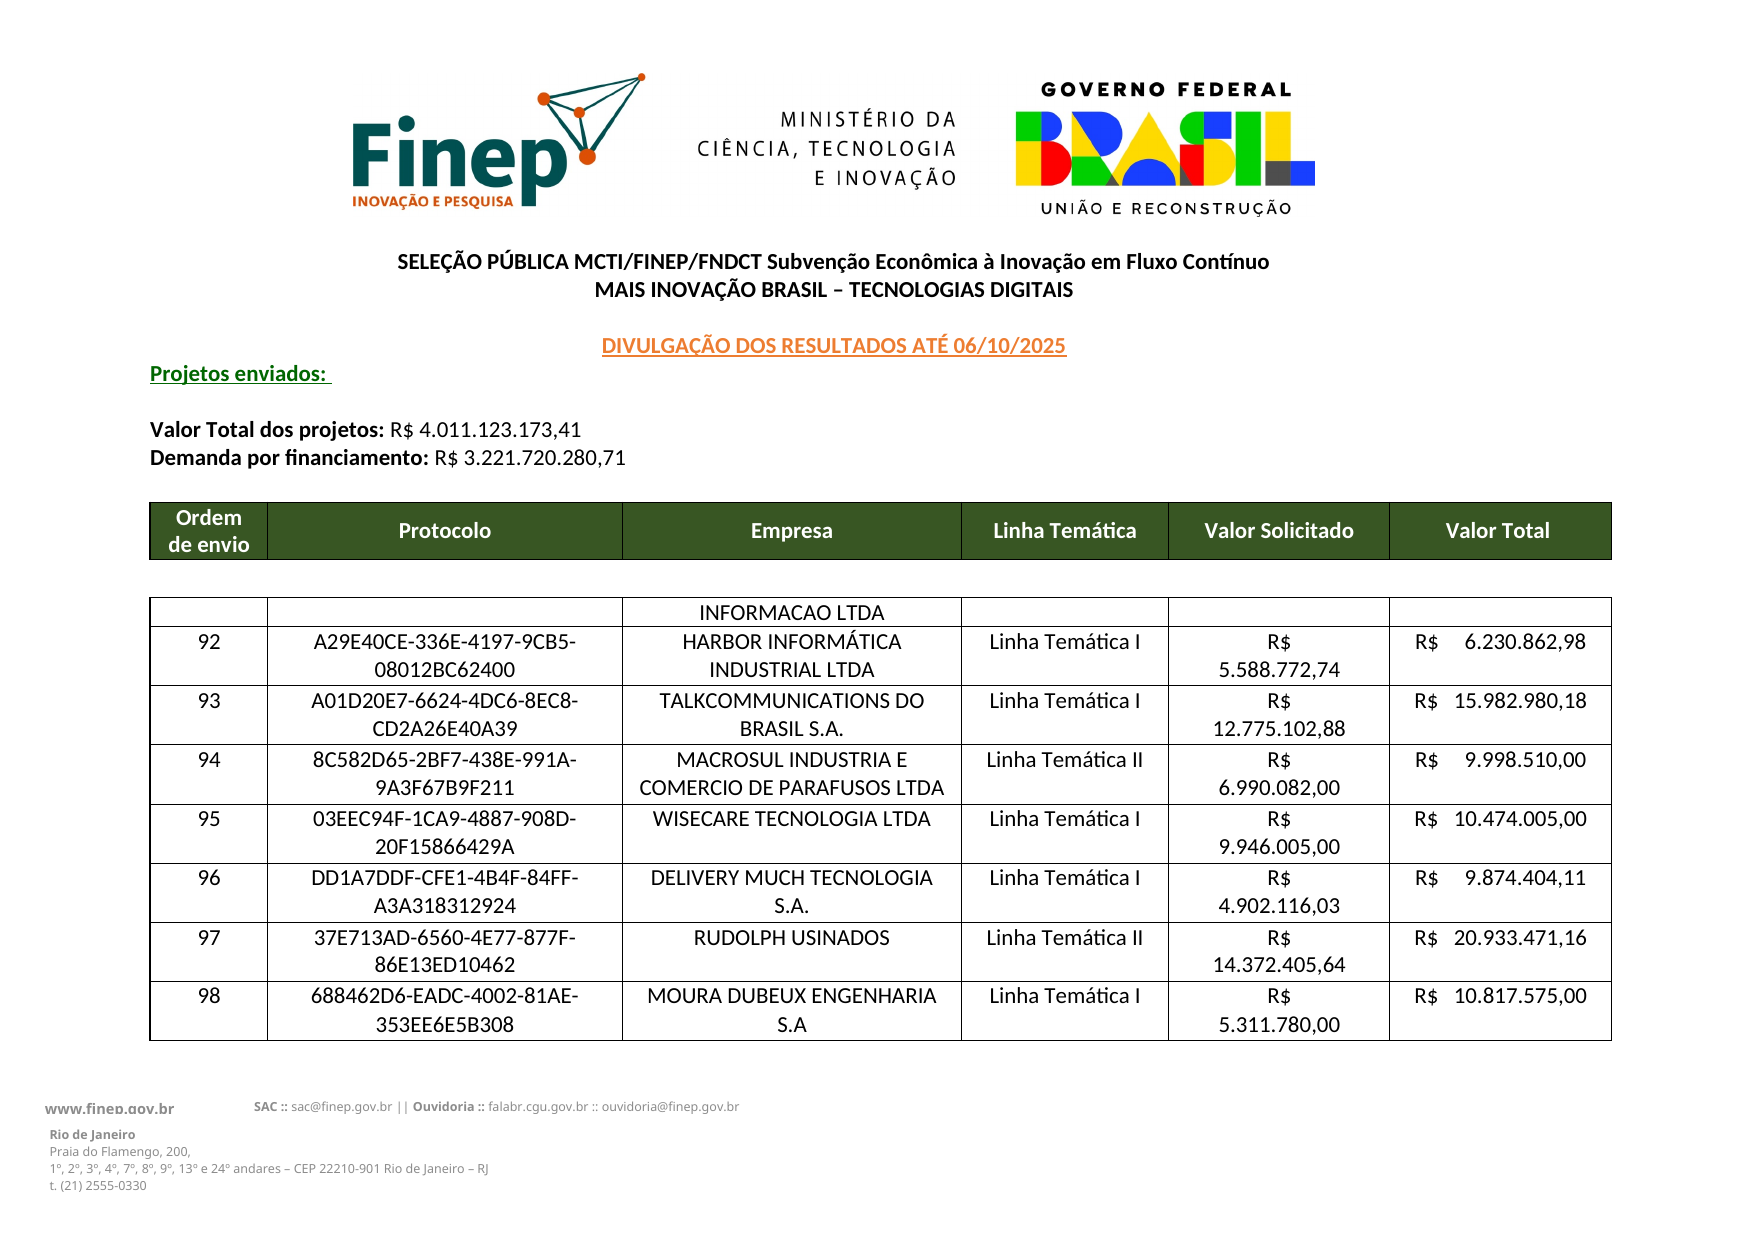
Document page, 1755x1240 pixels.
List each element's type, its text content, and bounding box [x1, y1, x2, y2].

table_cell R$ 9.874.404,11 [1390, 864, 1611, 922]
table_cell Linha Temática II [962, 745, 1168, 803]
table_cell MOURA DUBEUX ENGENHARIA S.A [623, 982, 961, 1040]
table_cell Linha Temática I [962, 627, 1168, 685]
table_cell RUDOLPH USINADOS [623, 923, 961, 981]
table_cell INFORMACAO LTDA [623, 598, 961, 626]
table_cell MACROSUL INDUSTRIA E COMERCIO DE PARAFUSOS LTDA [623, 745, 961, 803]
table_cell R$ 12.775.102,88 [1169, 686, 1389, 744]
table_cell R$ 20.933.471,16 [1390, 923, 1611, 981]
table_cell R$ 10.817.575,00 [1390, 982, 1611, 1040]
table_cell DD1A7DDF-CFE1-4B4F-84FF-A3A318312924 [268, 864, 622, 922]
table_cell 03EEC94F-1CA9-4887-908D-20F15866429A [268, 805, 622, 862]
table_cell Linha Temática I [962, 982, 1168, 1040]
table_cell [1390, 598, 1611, 626]
table_cell 37E713AD-6560-4E77-877F-86E13ED10462 [268, 923, 622, 981]
table_cell R$ 4.902.116,03 [1169, 864, 1389, 922]
table_cell [962, 598, 1168, 626]
table_cell R$ 9.998.510,00 [1390, 745, 1611, 803]
table_cell 92 [151, 627, 267, 685]
table_cell Linha Temática I [962, 805, 1168, 862]
table_cell [151, 598, 267, 626]
table_cell 94 [151, 745, 267, 803]
table_cell R$ 10.474.005,00 [1390, 805, 1611, 862]
table_cell 96 [151, 864, 267, 922]
table_cell [1169, 598, 1389, 626]
table_cell 688462D6-EADC-4002-81AE-353EE6E5B308 [268, 982, 622, 1040]
table_cell Linha Temática II [962, 923, 1168, 981]
table_cell 95 [151, 805, 267, 862]
table_cell R$ 6.990.082,00 [1169, 745, 1389, 803]
table_cell DELIVERY MUCH TECNOLOGIA S.A. [623, 864, 961, 922]
table_cell TALKCOMMUNICATIONS DO BRASIL S.A. [623, 686, 961, 744]
table_cell [268, 598, 622, 626]
table_cell R$ 14.372.405,64 [1169, 923, 1389, 981]
table_cell R$ 15.982.980,18 [1390, 686, 1611, 744]
table_cell WISECARE TECNOLOGIA LTDA [623, 805, 961, 862]
table_cell R$ 6.230.862,98 [1390, 627, 1611, 685]
table_cell 8C582D65-2BF7-438E-991A-9A3F67B9F211 [268, 745, 622, 803]
table_cell Linha Temática I [962, 864, 1168, 922]
table_cell 93 [151, 686, 267, 744]
table_cell 97 [151, 923, 267, 981]
table_cell A01D20E7-6624-4DC6-8EC8-CD2A26E40A39 [268, 686, 622, 744]
table_cell R$ 5.311.780,00 [1169, 982, 1389, 1040]
table_cell R$ 9.946.005,00 [1169, 805, 1389, 862]
table_cell R$ 5.588.772,74 [1169, 627, 1389, 685]
table_cell A29E40CE-336E-4197-9CB5-08012BC62400 [268, 627, 622, 685]
table_cell 98 [151, 982, 267, 1040]
table_cell Linha Temática I [962, 686, 1168, 744]
table_cell HARBOR INFORMÁTICA INDUSTRIAL LTDA [623, 627, 961, 685]
